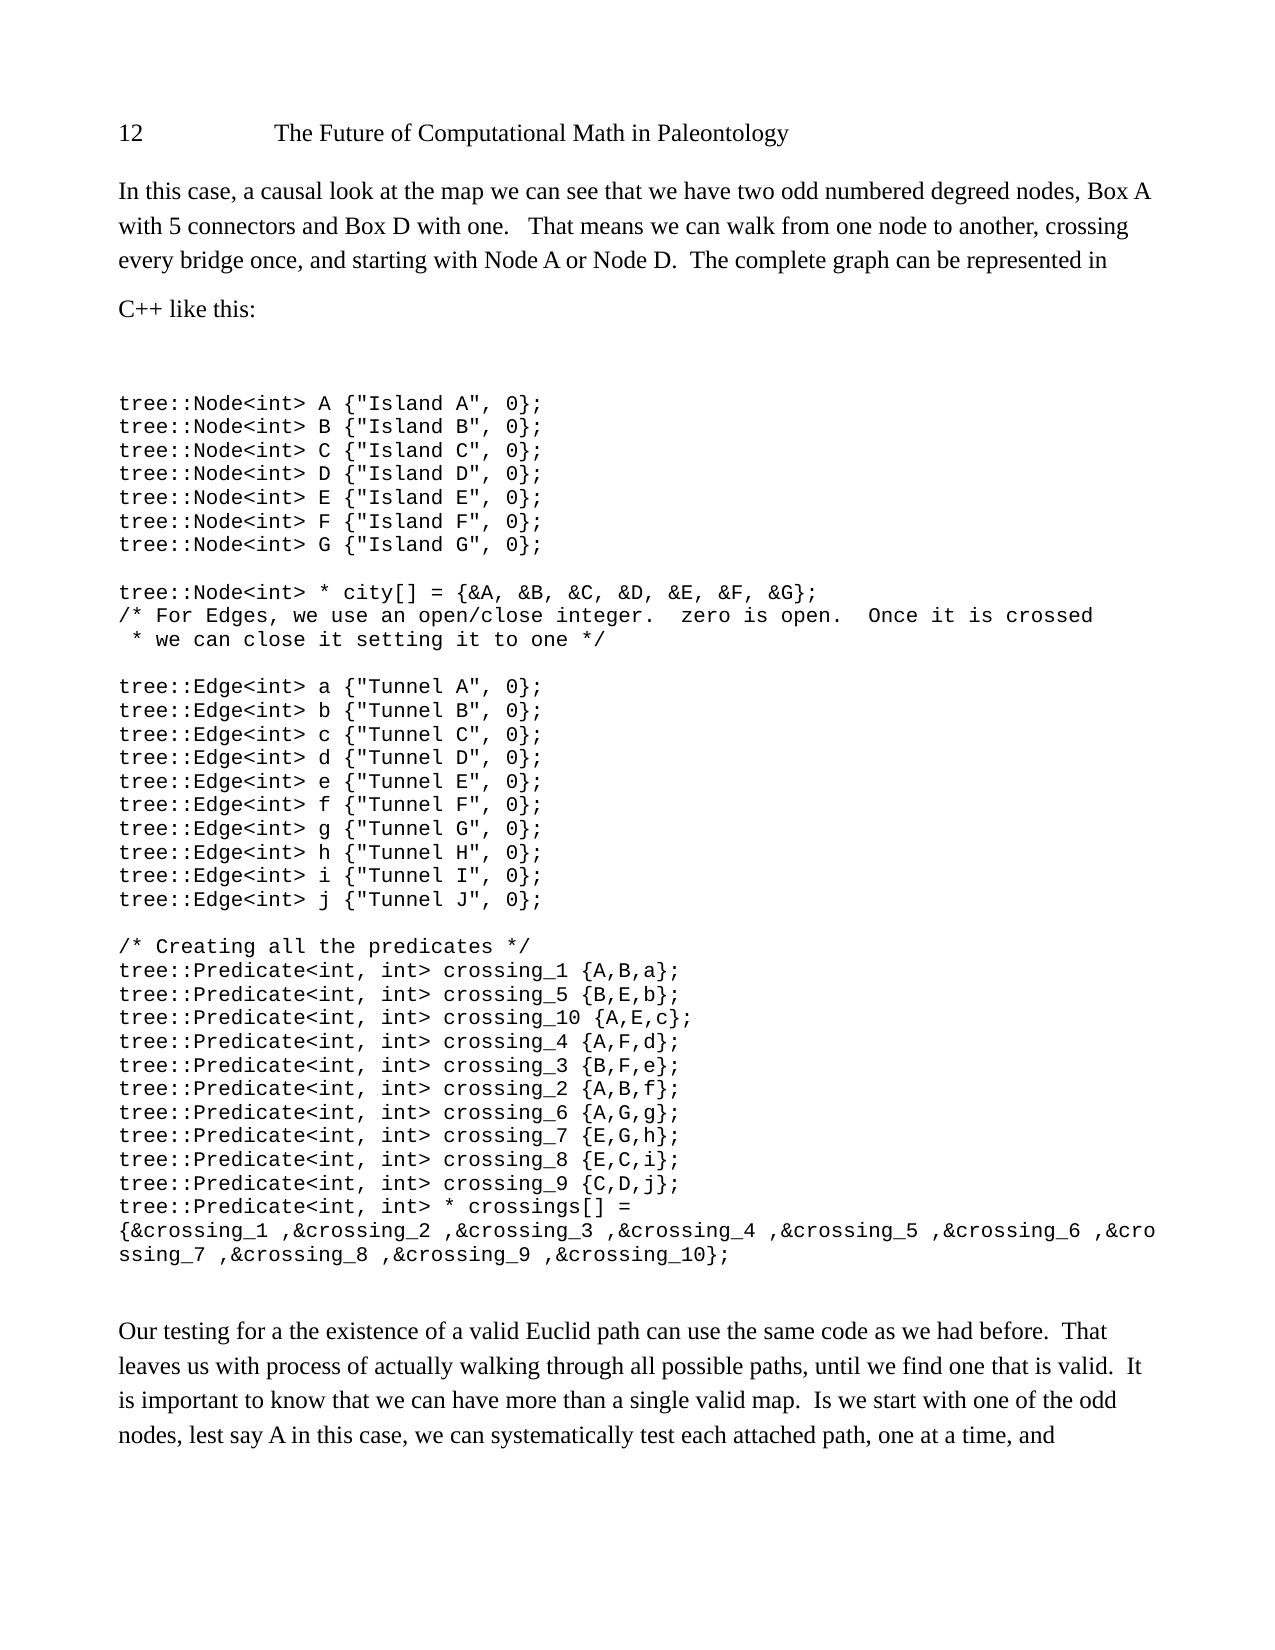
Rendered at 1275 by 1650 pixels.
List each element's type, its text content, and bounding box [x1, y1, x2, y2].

text tree::Node<int> C {"Island C", 0}; [118, 440, 1157, 463]
text tree::Predicate<int, int> crossing_5 {B,E,b}; [118, 984, 1157, 1007]
text tree::Predicate<int, int> crossing_2 {A,B,f}; [118, 1078, 1157, 1102]
text tree::Edge<int> a {"Tunnel A", 0}; [118, 676, 1157, 700]
text * we can close it setting it to one */ [118, 629, 1157, 653]
text tree::Predicate<int, int> crossing_10 {A,E,c}; [118, 1007, 1157, 1031]
text tree::Edge<int> f {"Tunnel F", 0}; [118, 794, 1157, 818]
text In this case, a causal look at the map we can see that we have two odd numbered degreed nodes, Box A with 5 connectors and Box D with one. That means we can walk from one node to another, crossing every bridge once, and starting with Node A or Node D. The complete graph can be represented in [118, 176, 1157, 274]
text /* For Edges, we use an open/close integer. zero is open. Once it is crossed [118, 605, 1157, 629]
text tree::Predicate<int, int> crossing_7 {E,G,h}; [118, 1126, 1157, 1149]
text Our testing for a the existence of a valid Euclid path can use the same code as we had before. That leaves us with process of actually walking through all possible paths, until we find one that is valid. It is important to know that we can have more than a single valid map. Is we start with one of the odd nodes, lest say A in this case, we can systematically test each attached path, one at a time, and [118, 1316, 1157, 1449]
text tree::Node<int> G {"Island G", 0}; [118, 534, 1157, 558]
text tree::Predicate<int, int> crossing_8 {E,C,i}; [118, 1149, 1157, 1173]
text tree::Predicate<int, int> crossing_1 {A,B,a}; [118, 960, 1157, 984]
text tree::Edge<int> c {"Tunnel C", 0}; [118, 723, 1157, 747]
text tree::Predicate<int, int> crossing_6 {A,G,g}; [118, 1102, 1157, 1126]
text tree::Node<int> D {"Island D", 0}; [118, 463, 1157, 487]
text tree::Node<int> F {"Island F", 0}; [118, 511, 1157, 534]
text tree::Node<int> * city[] = {&A, &B, &C, &D, &E, &F, &G}; [118, 582, 1157, 605]
text tree::Node<int> B {"Island B", 0}; [118, 416, 1157, 440]
text tree::Node<int> E {"Island E", 0}; [118, 487, 1157, 511]
text tree::Predicate<int, int> * crossings[] = {&crossing_1 ,&crossing_2 ,&crossing_3 ,&crossing_4 ,&crossing_5 ,&crossing_6 ,&crossing_7 ,&crossing_8 ,&crossing_9 ,&crossing_10}; [118, 1196, 1157, 1267]
text tree::Edge<int> e {"Tunnel E", 0}; [118, 771, 1157, 794]
text tree::Edge<int> j {"Tunnel J", 0}; [118, 889, 1157, 913]
text tree::Edge<int> g {"Tunnel G", 0}; [118, 818, 1157, 842]
text tree::Predicate<int, int> crossing_9 {C,D,j}; [118, 1173, 1157, 1196]
text tree::Edge<int> h {"Tunnel H", 0}; [118, 842, 1157, 865]
text tree::Predicate<int, int> crossing_4 {A,F,d}; [118, 1031, 1157, 1054]
text tree::Predicate<int, int> crossing_3 {B,F,e}; [118, 1054, 1157, 1078]
text tree::Edge<int> b {"Tunnel B", 0}; [118, 700, 1157, 723]
text tree::Edge<int> d {"Tunnel D", 0}; [118, 747, 1157, 771]
text tree::Edge<int> i {"Tunnel I", 0}; [118, 865, 1157, 889]
text tree::Node<int> A {"Island A", 0}; [118, 392, 1157, 416]
text /* Creating all the predicates */ [118, 936, 1157, 960]
text C++ like this: [118, 294, 1157, 323]
